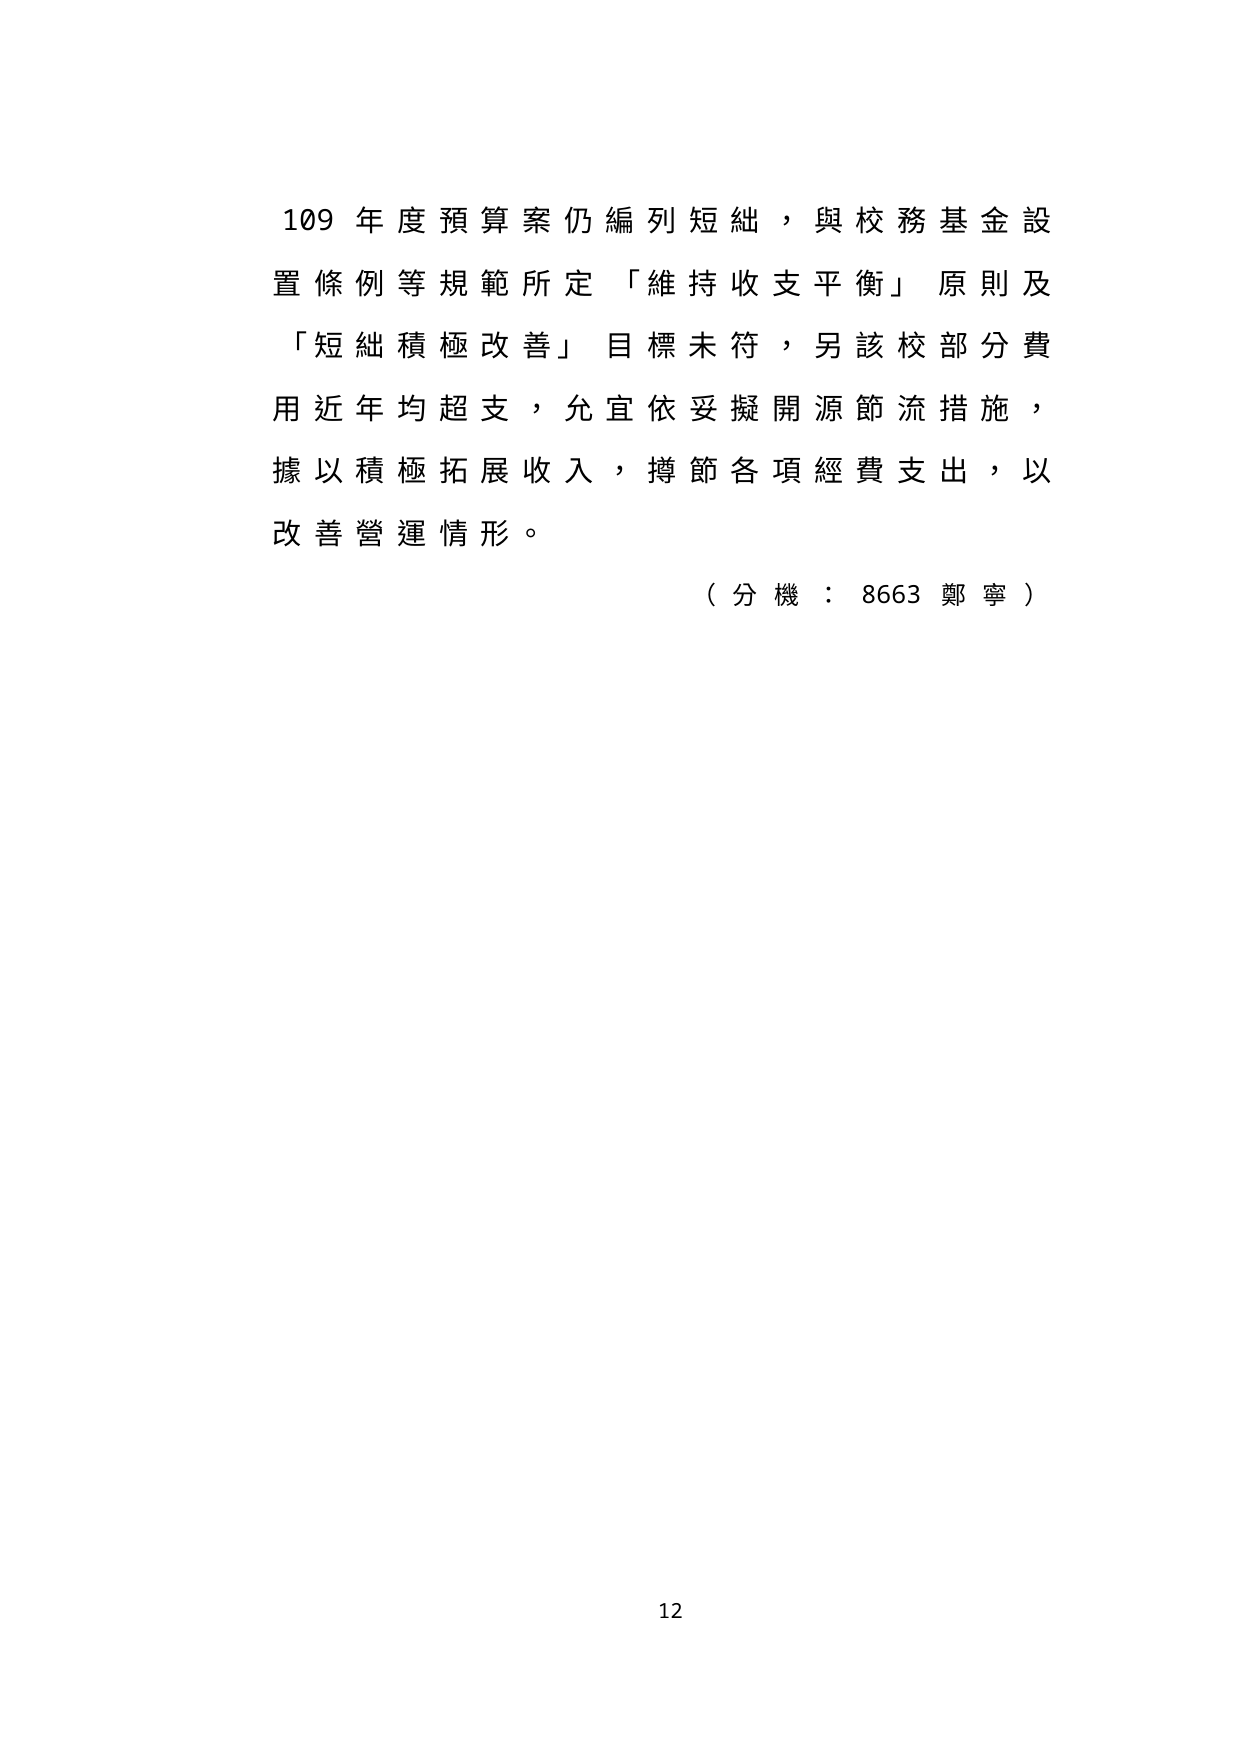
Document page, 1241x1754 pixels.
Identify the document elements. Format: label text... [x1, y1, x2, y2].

text （分機：8663鄭寧） [183, 552, 1058, 615]
text 109年度預算案仍編列短絀，與校務基金設置條例等規範所定「維持收支平衡」原則及「短絀積極改善」目標未符，另該校部分費用近年均超支，允宜依妥擬開源節流措施，據以積極拓展收入，撙節各項經費支出，以改善營運情形。 [242, 177, 1058, 552]
